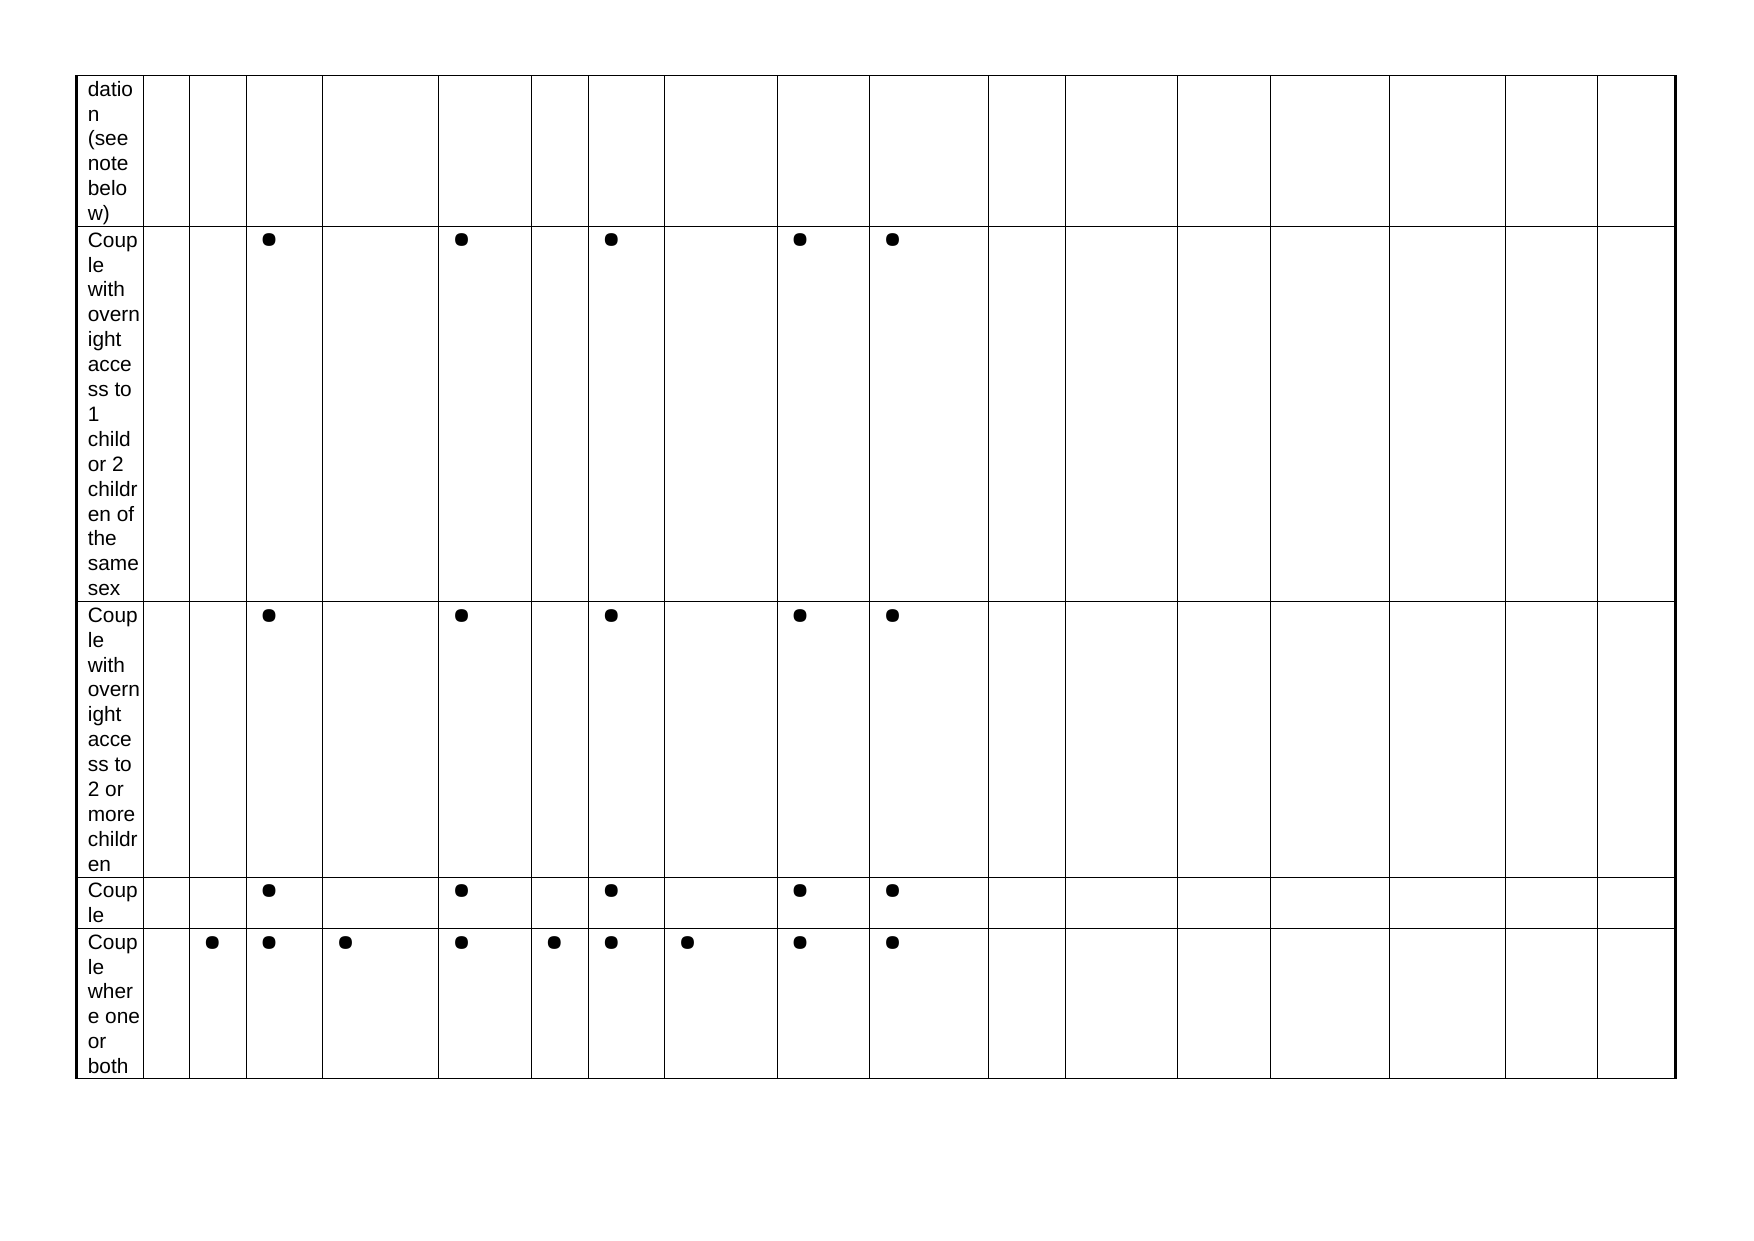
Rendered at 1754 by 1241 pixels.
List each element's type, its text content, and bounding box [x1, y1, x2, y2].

table_cell [1271, 878, 1389, 928]
table_cell [1598, 929, 1674, 1078]
table_cell [1178, 602, 1270, 877]
table_cell  [870, 929, 988, 1078]
table_cell [1506, 929, 1597, 1078]
table_cell [247, 76, 322, 226]
table_cell Couple with overnight access to 1 child or 2 children of the same sex [78, 227, 143, 601]
table_cell [190, 878, 246, 928]
table_cell [1390, 227, 1505, 601]
table_cell [144, 76, 189, 226]
table_cell [1598, 602, 1674, 877]
table_cell  [778, 929, 869, 1078]
table_cell [989, 76, 1065, 226]
table_cell  [247, 227, 322, 601]
table_cell  [247, 602, 322, 877]
table_cell [1506, 602, 1597, 877]
table_cell [1506, 76, 1597, 226]
table_cell Couple with overnight access to 2 or more children [78, 602, 143, 877]
table_cell Couple [78, 878, 143, 928]
table_cell [1271, 227, 1389, 601]
table_cell [1066, 929, 1177, 1078]
table_cell [1598, 76, 1674, 226]
table_cell [323, 227, 438, 601]
table_cell [1506, 878, 1597, 928]
table_cell  [439, 929, 531, 1078]
table_cell [665, 227, 777, 601]
table_cell  [247, 878, 322, 928]
table_cell [1598, 878, 1674, 928]
table_cell  [870, 602, 988, 877]
table_cell [323, 76, 438, 226]
table_cell [1178, 929, 1270, 1078]
table_cell [1271, 602, 1389, 877]
table_cell [1066, 602, 1177, 877]
table_cell [665, 76, 777, 226]
table_cell [190, 227, 246, 601]
table_cell [144, 929, 189, 1078]
table_cell [1066, 76, 1177, 226]
table_cell [1178, 227, 1270, 601]
table_cell  [532, 929, 588, 1078]
table_cell [1066, 878, 1177, 928]
table_cell  [778, 878, 869, 928]
table_cell  [778, 227, 869, 601]
table_cell  [665, 929, 777, 1078]
table_cell [589, 76, 664, 226]
table_cell [1598, 227, 1674, 601]
table_cell [989, 929, 1065, 1078]
table_cell  [439, 602, 531, 877]
table_cell [1066, 227, 1177, 601]
table_cell [144, 227, 189, 601]
table_cell [1271, 929, 1389, 1078]
table_cell  [589, 602, 664, 877]
table_cell [989, 878, 1065, 928]
table_cell  [589, 878, 664, 928]
table_cell [1178, 878, 1270, 928]
table_cell [665, 878, 777, 928]
table_cell [1390, 878, 1505, 928]
table_cell  [247, 929, 322, 1078]
table_cell [665, 602, 777, 877]
table_cell [532, 878, 588, 928]
table_cell  [439, 227, 531, 601]
table_cell  [589, 929, 664, 1078]
table_cell [778, 76, 869, 226]
table_cell [1178, 76, 1270, 226]
table_cell [323, 878, 438, 928]
table_cell [1390, 929, 1505, 1078]
table_cell Couple where one or both [78, 929, 143, 1078]
table_cell [1390, 76, 1505, 226]
table_cell [323, 602, 438, 877]
table_cell [532, 76, 588, 226]
table_cell [1390, 602, 1505, 877]
table_cell [190, 76, 246, 226]
table_cell [1506, 227, 1597, 601]
table_cell [439, 76, 531, 226]
table_cell [989, 602, 1065, 877]
table_cell  [589, 227, 664, 601]
table_cell [532, 227, 588, 601]
table_cell [144, 878, 189, 928]
table_cell [989, 227, 1065, 601]
table_cell [532, 602, 588, 877]
table_cell  [190, 929, 246, 1078]
table_cell [144, 602, 189, 877]
table_cell [190, 602, 246, 877]
table_cell [1271, 76, 1389, 226]
table_cell  [323, 929, 438, 1078]
table_cell dation (see note below) [78, 76, 143, 226]
table_cell  [870, 878, 988, 928]
table_cell [870, 76, 988, 226]
table_cell  [778, 602, 869, 877]
table_cell  [439, 878, 531, 928]
table_cell  [870, 227, 988, 601]
